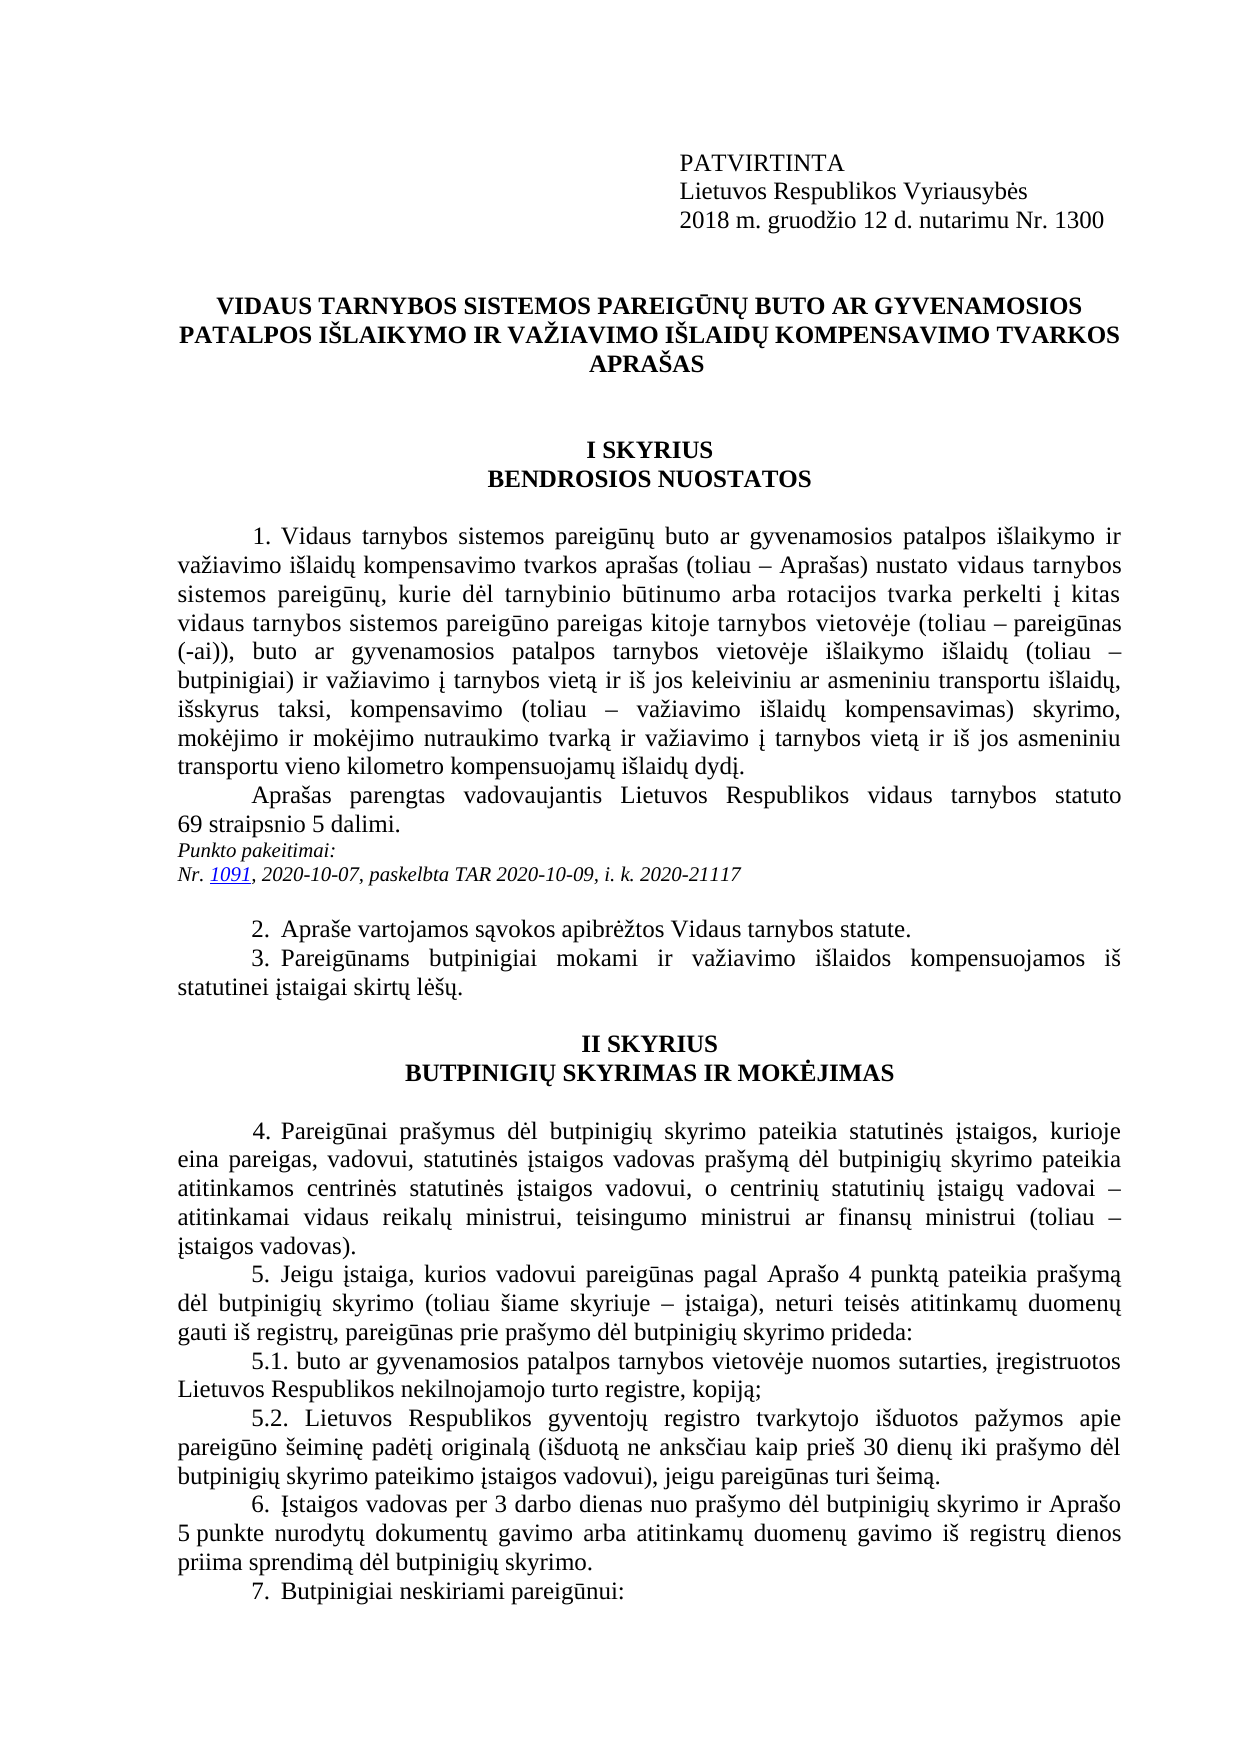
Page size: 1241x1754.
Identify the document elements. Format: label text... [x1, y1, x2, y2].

text II SKYRIUS [177, 1029, 1122, 1058]
text PATVIRTINTA Lietuvos Respublikos Vyriausybės 2018 m. gruodžio 12 d. nutarimu Nr. 1300 [679, 148, 1122, 234]
text 5.2. Lietuvos Respublikos gyventojų registro tvarkytojo išduotos pažymos apie pareigūno šeiminę padėtį originalą (išduotą ne anksčiau kaip prieš 30 dienų iki prašymo dėl butpinigių skyrimo pateikimo įstaigos vadovui), jeigu pareigūnas turi šeimą. [177, 1403, 1122, 1489]
text 4. Pareigūnai prašymus dėl butpinigių skyrimo pateikia statutinės įstaigos, kurioje eina pareigas, vadovui, statutinės įstaigos vadovas prašymą dėl butpinigių skyrimo pateikia atitinkamos centrinės statutinės įstaigos vadovui, o centrinių statutinių įstaigų vadovai – atitinkamai vidaus reikalų ministrui, teisingumo ministrui ar finansų ministrui (toliau – įstaigos vadovas). [177, 1116, 1122, 1259]
text Nr. 1091, 2020-10-07, paskelbta TAR 2020-10-09, i. k. 2020-21117 [177, 862, 1122, 886]
text 1. Vidaus tarnybos sistemos pareigūnų buto ar gyvenamosios patalpos išlaikymo ir važiavimo išlaidų kompensavimo tvarkos aprašas (toliau – Aprašas) nustato vidaus tarnybos sistemos pareigūnų, kurie dėl tarnybinio būtinumo arba rotacijos tvarka perkelti į kitas vidaus tarnybos sistemos pareigūno pareigas kitoje tarnybos vietovėje (toliau – pareigūnas (-ai)), buto ar gyvenamosios patalpos tarnybos vietovėje išlaikymo išlaidų (toliau – butpinigiai) ir važiavimo į tarnybos vietą ir iš jos keleiviniu ar asmeniniu transportu išlaidų, išskyrus taksi, kompensavimo (toliau – važiavimo išlaidų kompensavimas) skyrimo, mokėjimo ir mokėjimo nutraukimo tvarką ir važiavimo į tarnybos vietą ir iš jos asmeniniu transportu vieno kilometro kompensuojamų išlaidų dydį. [177, 521, 1122, 780]
text 5.1. buto ar gyvenamosios patalpos tarnybos vietovėje nuomos sutarties, įregistruotos Lietuvos Respublikos nekilnojamojo turto registre, kopiją; [177, 1346, 1122, 1403]
text Punkto pakeitimai: [177, 838, 1122, 862]
text 2. Apraše vartojamos sąvokos apibrėžtos Vidaus tarnybos statute. [177, 914, 1122, 943]
text I SKYRIUS [177, 435, 1122, 464]
text 3. Pareigūnams butpinigiai mokami ir važiavimo išlaidos kompensuojamos iš statutinei įstaigai skirtų lėšų. [177, 943, 1122, 1001]
text 5. Jeigu įstaiga, kurios vadovui pareigūnas pagal Aprašo 4 punktą pateikia prašymą dėl butpinigių skyrimo (toliau šiame skyriuje – įstaiga), neturi teisės atitinkamų duomenų gauti iš registrų, pareigūnas prie prašymo dėl butpinigių skyrimo prideda: [177, 1259, 1122, 1346]
text 6. Įstaigos vadovas per 3 darbo dienas nuo prašymo dėl butpinigių skyrimo ir Aprašo 5 punkte nurodytų dokumentų gavimo arba atitinkamų duomenų gavimo iš registrų dienos priima sprendimą dėl butpinigių skyrimo. [177, 1489, 1122, 1576]
text BUTPINIGIŲ SKYRIMAS IR MOKĖJIMAS [177, 1058, 1122, 1087]
text BENDROSIOS NUOSTATOS [177, 464, 1122, 493]
text VIDAUS TARNYBOS SISTEMOS PAREIGŪNŲ BUTO AR GYVENAMOSIOS PATALPOS IŠLAIKYMO IR VAŽIAVIMO IŠLAIDŲ KOMPENSAVIMO TVARKOS APRAŠAS [177, 291, 1122, 378]
text 7. Butpinigiai neskiriami pareigūnui: [177, 1576, 1122, 1604]
text Aprašas parengtas vadovaujantis Lietuvos Respublikos vidaus tarnybos statuto 69 straipsnio 5 dalimi. [177, 780, 1122, 838]
